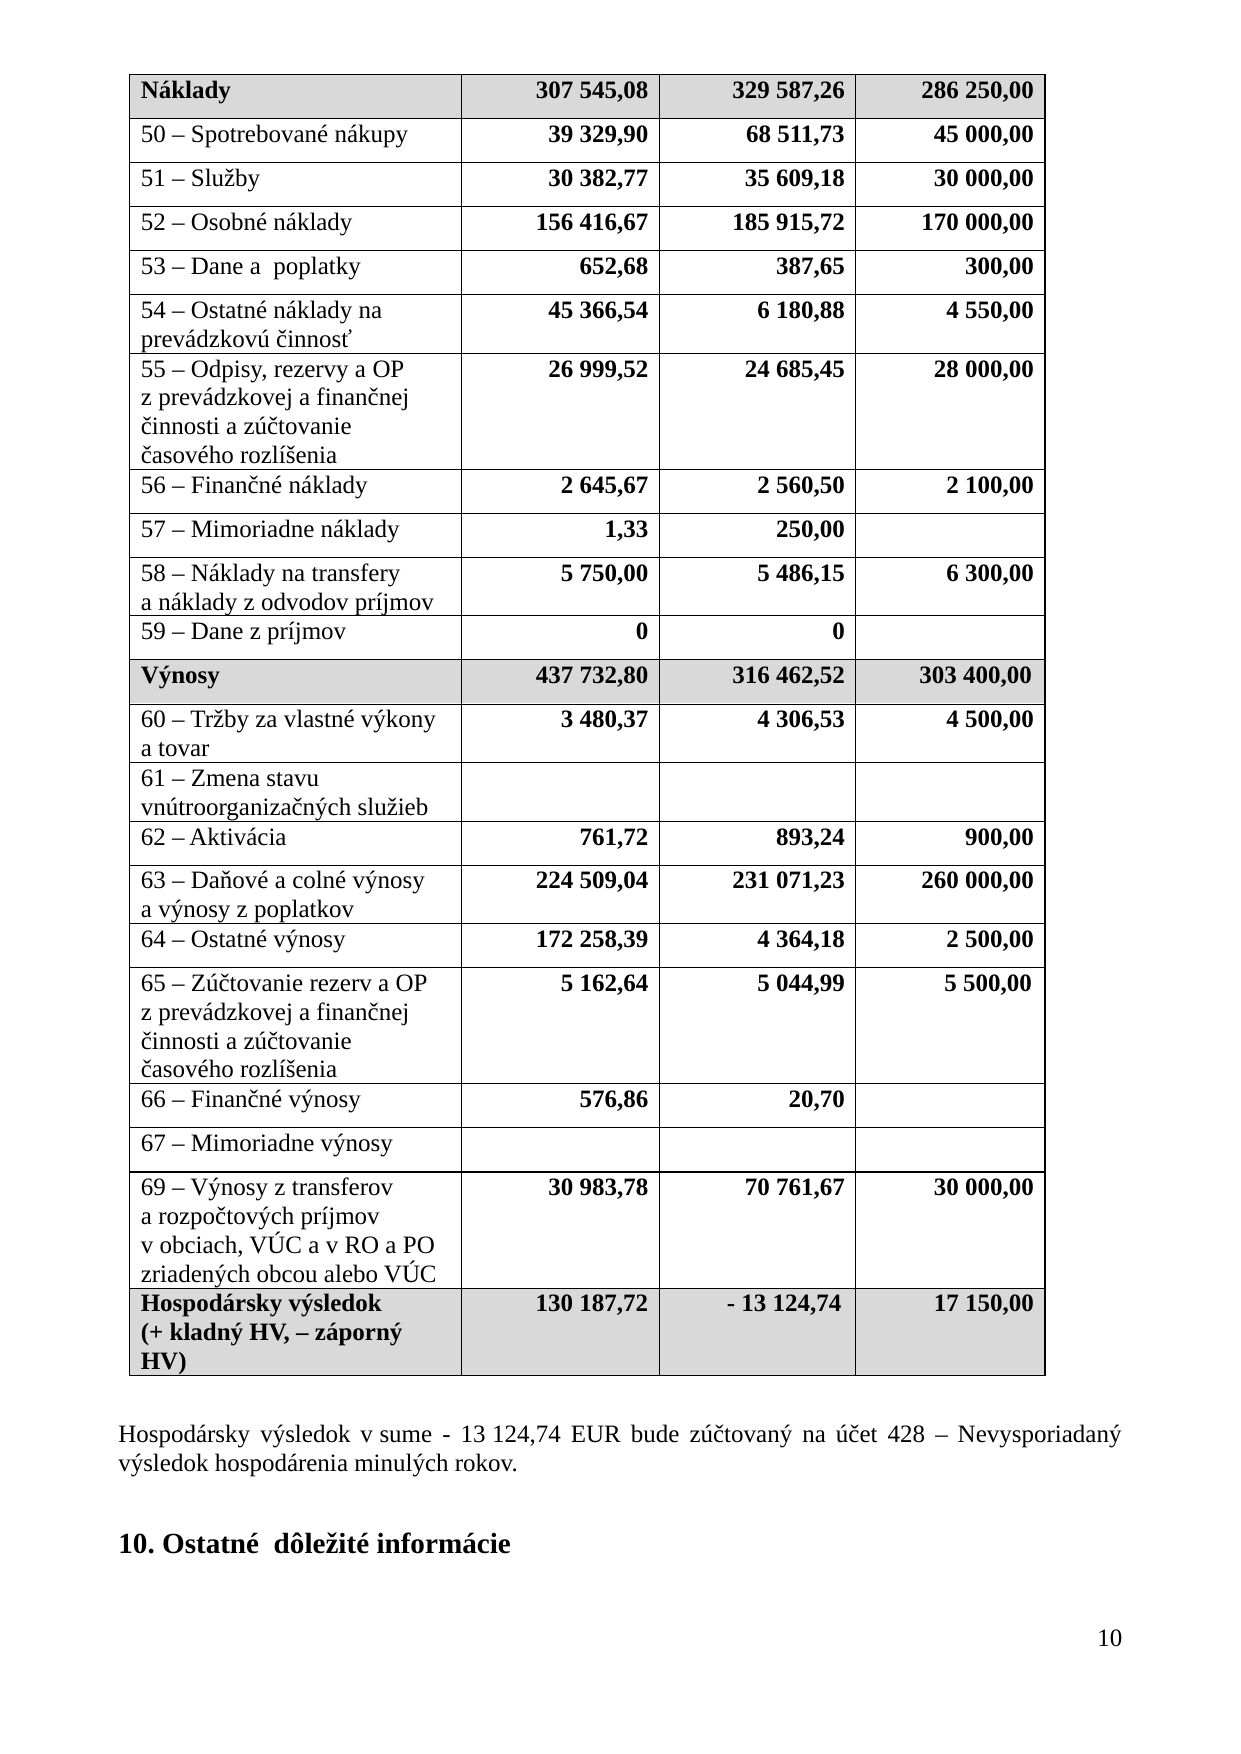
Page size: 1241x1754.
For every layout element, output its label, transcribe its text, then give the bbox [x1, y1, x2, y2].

table_cell [856, 616, 1044, 659]
table_cell 68 511,73 [660, 119, 855, 162]
table_cell 54 – Ostatné náklady na prevádzkovú činnosť [130, 295, 461, 353]
table_cell 5 750,00 [462, 558, 659, 615]
table_cell 56 – Finančné náklady [130, 470, 461, 513]
table_cell 30 000,00 [856, 163, 1044, 206]
table_cell 2 100,00 [856, 470, 1044, 513]
table_cell 3 480,37 [462, 705, 659, 762]
table_cell 5 500,00 [856, 968, 1044, 1083]
table_cell 66 – Finančné výnosy [130, 1084, 461, 1127]
table_cell 62 – Aktivácia [130, 822, 461, 864]
table_cell 260 000,00 [856, 866, 1044, 923]
table_cell 57 – Mimoriadne náklady [130, 514, 461, 557]
text Hospodársky výsledok v sume - 13 124,74 EUR bude zúčtovaný na účet 428 – Nevysporiadaný výsledok hospodárenia minulých rokov. [118, 1419, 1122, 1476]
table_cell 4 500,00 [856, 705, 1044, 762]
table_cell 51 – Služby [130, 163, 461, 206]
table_cell 303 400,00 [856, 660, 1044, 703]
table_cell 172 258,39 [462, 924, 659, 967]
table_cell Hospodársky výsledok (+ kladný HV, – záporný HV) [130, 1289, 461, 1375]
table_cell 53 – Dane a poplatky [130, 251, 461, 294]
table_cell [462, 763, 659, 821]
table_cell 52 – Osobné náklady [130, 207, 461, 250]
table_cell 5 486,15 [660, 558, 855, 615]
table_cell 39 329,90 [462, 119, 659, 162]
table_cell 300,00 [856, 251, 1044, 294]
table_cell 5 044,99 [660, 968, 855, 1083]
table_cell 900,00 [856, 822, 1044, 864]
table_cell 61 – Zmena stavu vnútroorganizačných služieb [130, 763, 461, 821]
table_cell 45 000,00 [856, 119, 1044, 162]
table_cell 2 645,67 [462, 470, 659, 513]
table_cell 576,86 [462, 1084, 659, 1127]
table_cell 250,00 [660, 514, 855, 557]
table_cell 69 – Výnosy z transferov a rozpočtových príjmov v obciach, VÚC a v RO a PO zriadených obcou alebo VÚC [130, 1173, 461, 1287]
table_cell 63 – Daňové a colné výnosy a výnosy z poplatkov [130, 866, 461, 923]
table_cell 231 071,23 [660, 866, 855, 923]
table_cell 30 983,78 [462, 1173, 659, 1287]
table_cell [660, 1128, 855, 1171]
table_cell 0 [660, 616, 855, 659]
table_cell 70 761,67 [660, 1173, 855, 1287]
table_cell 2 500,00 [856, 924, 1044, 967]
table_cell 4 306,53 [660, 705, 855, 762]
table_cell [856, 1084, 1044, 1127]
table_cell 185 915,72 [660, 207, 855, 250]
table_cell 60 – Tržby za vlastné výkony a tovar [130, 705, 461, 762]
table_cell 24 685,45 [660, 354, 855, 469]
table_cell [462, 1128, 659, 1171]
table_cell 30 382,77 [462, 163, 659, 206]
table_cell 761,72 [462, 822, 659, 864]
table_cell 329 587,26 [660, 75, 855, 118]
table_cell 6 300,00 [856, 558, 1044, 615]
table_cell 893,24 [660, 822, 855, 864]
table_cell 30 000,00 [856, 1173, 1044, 1287]
table_cell 35 609,18 [660, 163, 855, 206]
table_cell 55 – Odpisy, rezervy a OP z prevádzkovej a finančnej činnosti a zúčtovanie časového rozlíšenia [130, 354, 461, 469]
table_cell 652,68 [462, 251, 659, 294]
table_cell 50 – Spotrebované nákupy [130, 119, 461, 162]
table_cell 26 999,52 [462, 354, 659, 469]
table_cell 28 000,00 [856, 354, 1044, 469]
table_cell 67 – Mimoriadne výnosy [130, 1128, 461, 1171]
table_cell 170 000,00 [856, 207, 1044, 250]
table_cell 224 509,04 [462, 866, 659, 923]
table_cell [660, 763, 855, 821]
table_cell 64 – Ostatné výnosy [130, 924, 461, 967]
table_cell Náklady [130, 75, 461, 118]
table_cell 20,70 [660, 1084, 855, 1127]
table_cell 65 – Zúčtovanie rezerv a OP z prevádzkovej a finančnej činnosti a zúčtovanie časového rozlíšenia [130, 968, 461, 1083]
table_cell Výnosy [130, 660, 461, 703]
table_cell [856, 514, 1044, 557]
text 10. Ostatné dôležité informácie [118, 1527, 1122, 1560]
table_cell 0 [462, 616, 659, 659]
table_cell 286 250,00 [856, 75, 1044, 118]
table_cell 4 550,00 [856, 295, 1044, 353]
table_cell 5 162,64 [462, 968, 659, 1083]
table_cell 2 560,50 [660, 470, 855, 513]
table_cell 387,65 [660, 251, 855, 294]
table_cell 58 – Náklady na transfery a náklady z odvodov príjmov [130, 558, 461, 615]
table_cell 6 180,88 [660, 295, 855, 353]
table_cell 156 416,67 [462, 207, 659, 250]
table_cell [856, 763, 1044, 821]
table_cell 307 545,08 [462, 75, 659, 118]
table_cell [856, 1128, 1044, 1171]
table_cell 130 187,72 [462, 1289, 659, 1375]
table_cell 59 – Dane z príjmov [130, 616, 461, 659]
table_cell 45 366,54 [462, 295, 659, 353]
table_cell - 13 124,74 [660, 1289, 855, 1375]
table_cell 437 732,80 [462, 660, 659, 703]
table_cell 316 462,52 [660, 660, 855, 703]
table_cell 4 364,18 [660, 924, 855, 967]
table_cell 1,33 [462, 514, 659, 557]
table_cell 17 150,00 [856, 1289, 1044, 1375]
